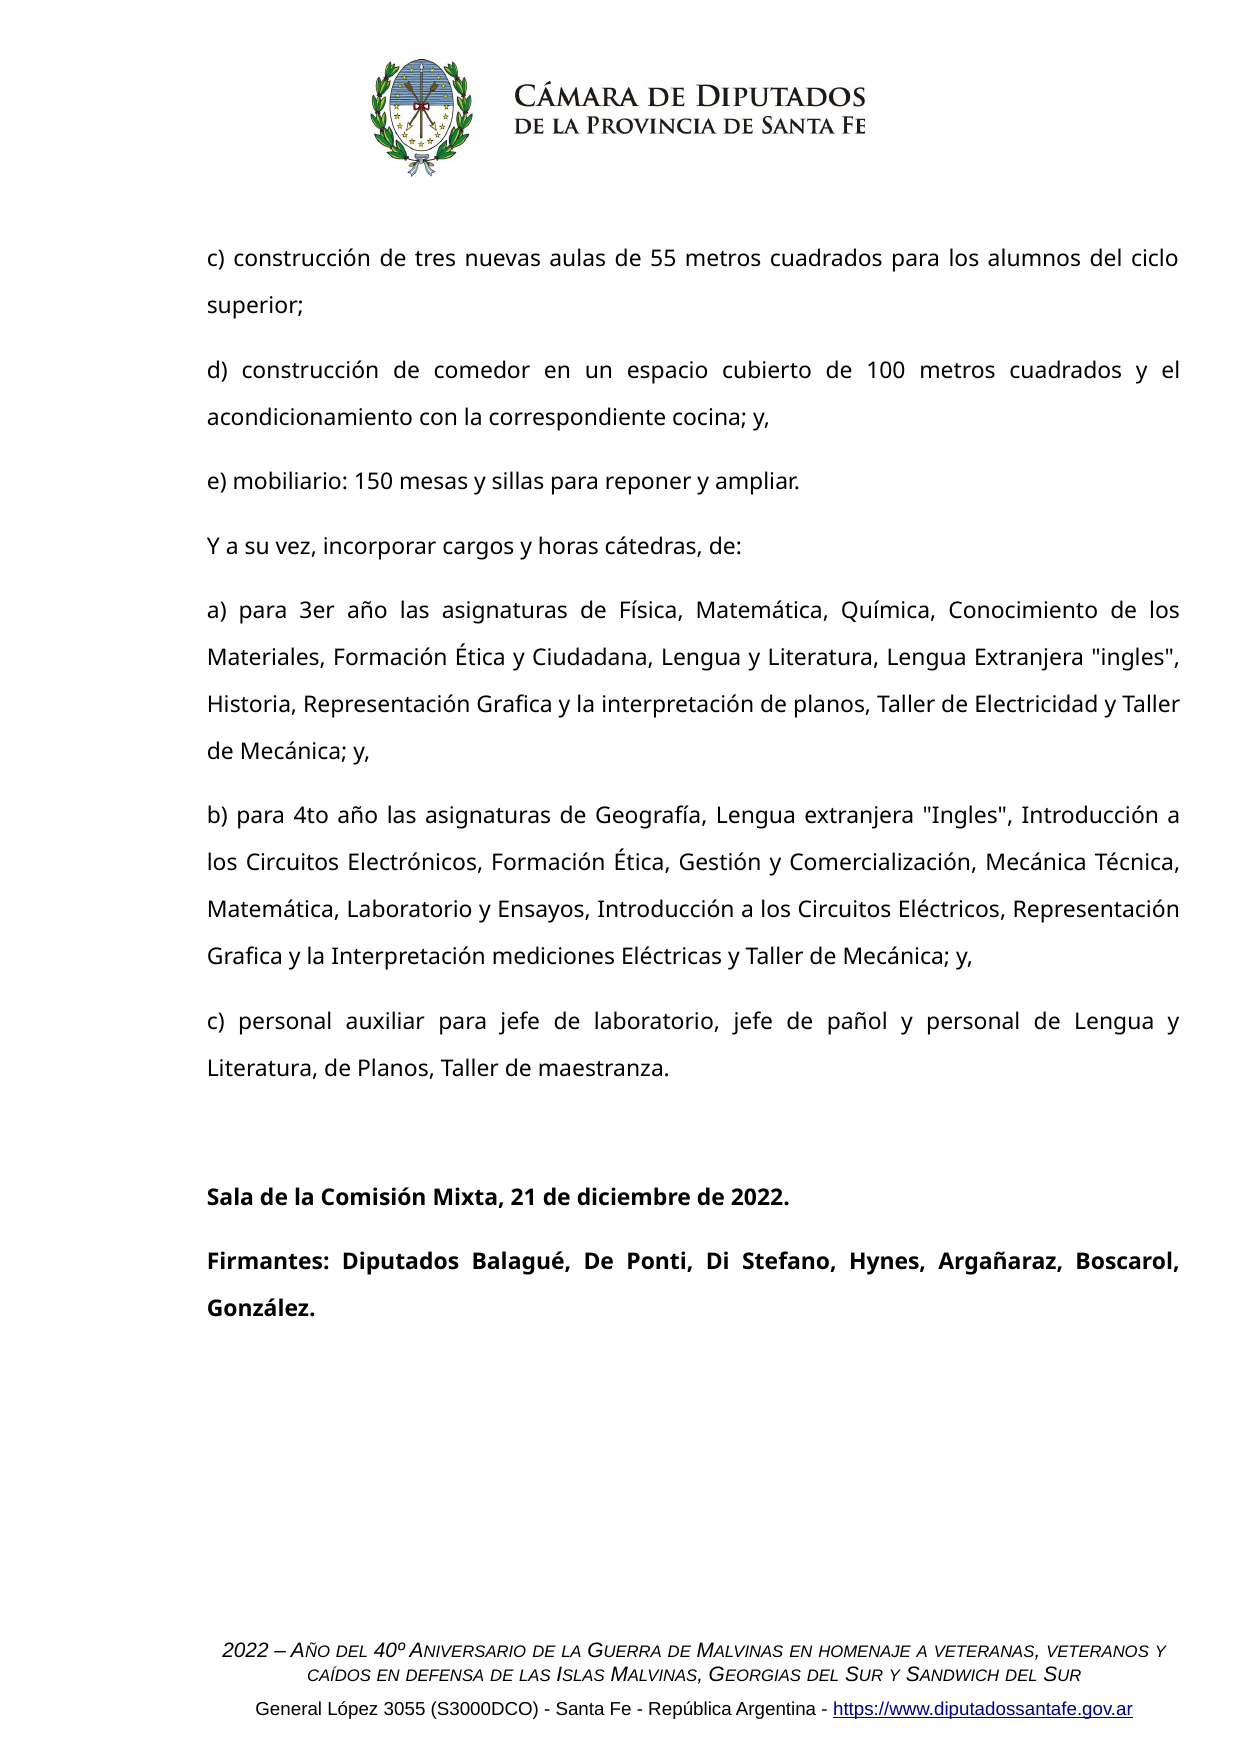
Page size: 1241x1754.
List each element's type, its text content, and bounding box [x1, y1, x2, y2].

picture [370, 59, 866, 181]
text Sala de la Comisión Mixta, 21 de diciembre de 2022. [207, 1181, 1181, 1212]
text c) personal auxiliar para jefe de laboratorio, jefe de pañol y personal de Lengua y Literatura, de Planos, Taller de maestranza. [207, 1005, 1181, 1083]
text Firmantes: Diputados Balagué, De Ponti, Di Stefano, Hynes, Argañaraz, Boscarol, González. [207, 1245, 1181, 1323]
text e) mobiliario: 150 mesas y sillas para reponer y ampliar. [207, 465, 1181, 496]
text d) construcción de comedor en un espacio cubierto de 100 metros cuadrados y el acondicionamiento con la correspondiente cocina; y, [207, 354, 1181, 432]
text Y a su vez, incorporar cargos y horas cátedras, de: [207, 530, 1181, 561]
text a) para 3er año las asignaturas de Física, Matemática, Química, Conocimiento de los Materiales, Formación Ética y Ciudadana, Lengua y Literatura, Lengua Extranjera "ingles", Historia, Representación Grafica y la interpretación de planos, Taller de Electricidad y Taller de Mecánica; y, [207, 594, 1181, 766]
text b) para 4to año las asignaturas de Geografía, Lengua extranjera "Ingles", Introducción a los Circuitos Electrónicos, Formación Ética, Gestión y Comercialización, Mecánica Técnica, Matemática, Laboratorio y Ensayos, Introducción a los Circuitos Eléctricos, Representación Grafica y la Interpretación mediciones Eléctricas y Taller de Mecánica; y, [207, 799, 1181, 971]
text c) construcción de tres nuevas aulas de 55 metros cuadrados para los alumnos del ciclo superior; [207, 242, 1181, 320]
